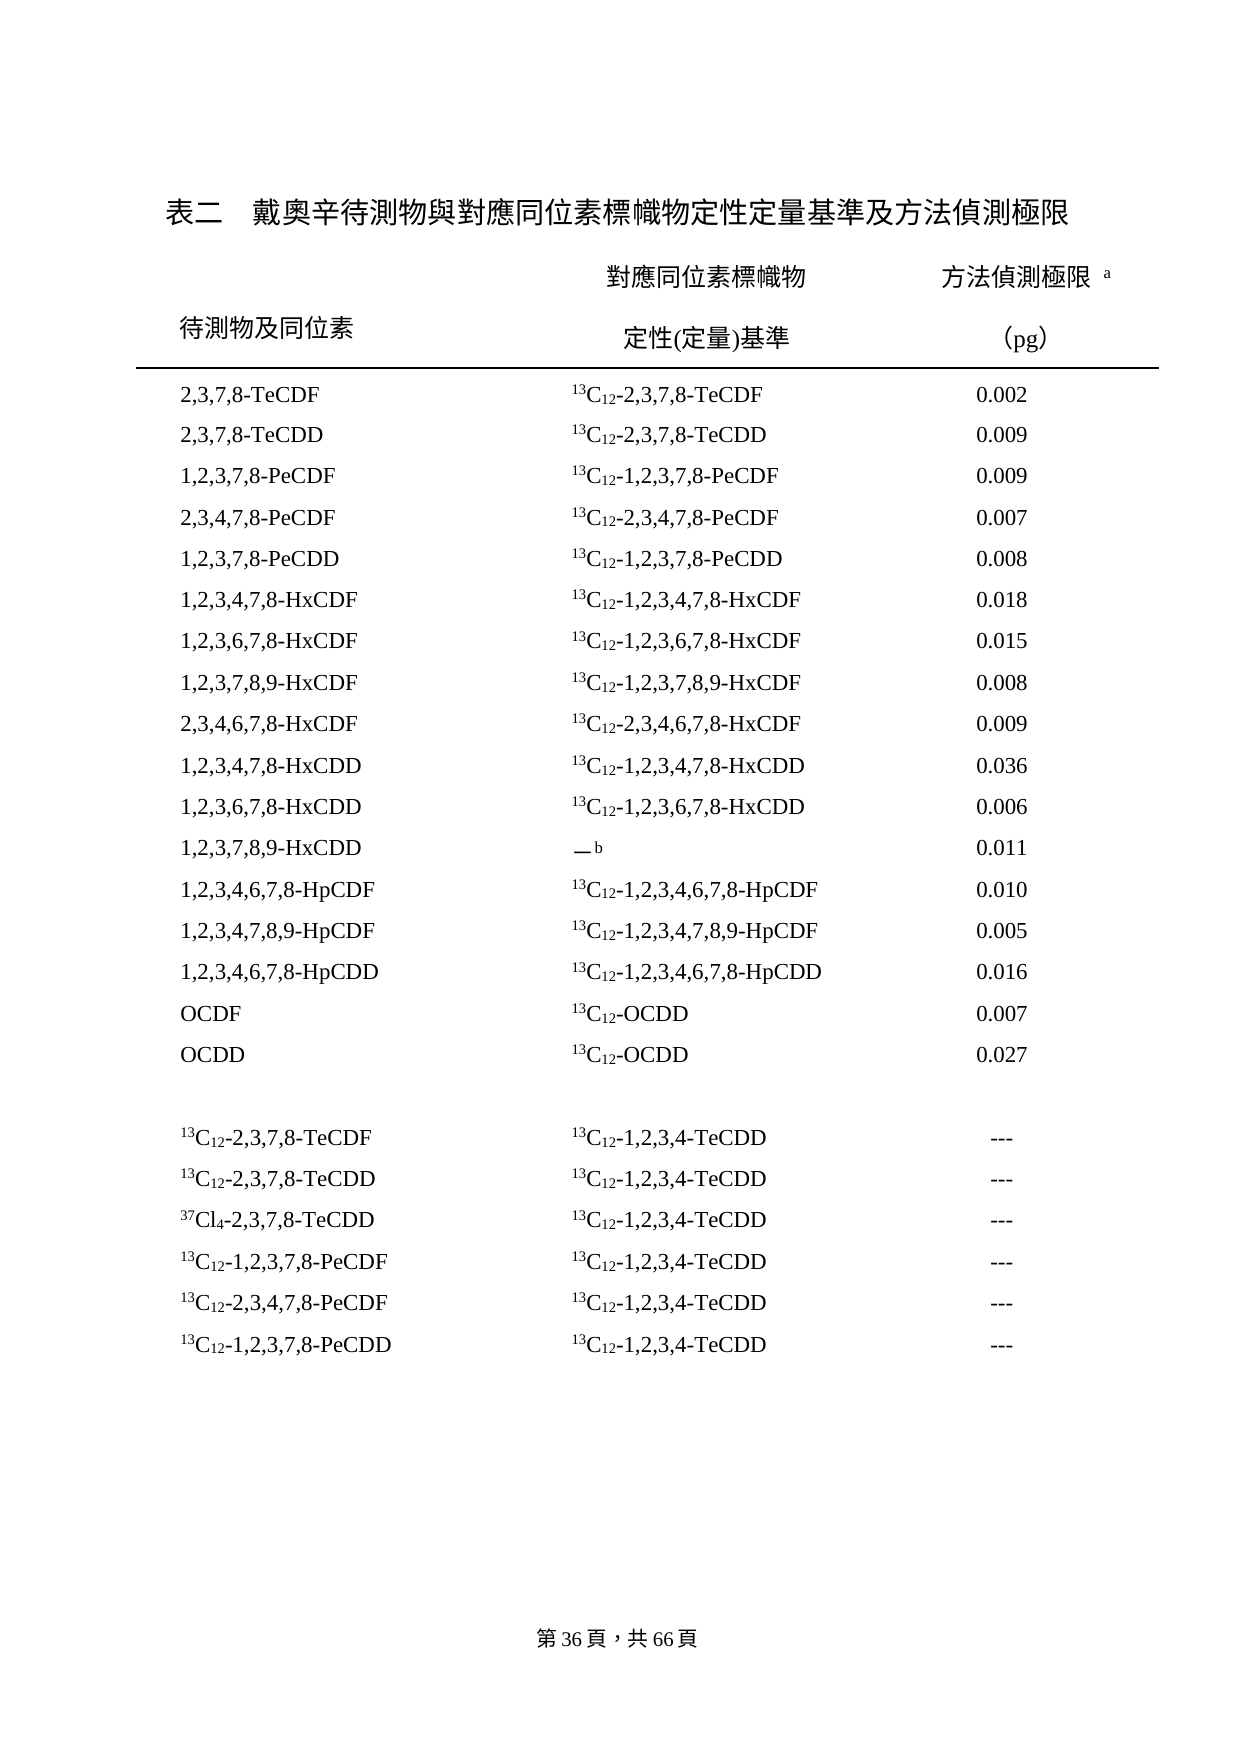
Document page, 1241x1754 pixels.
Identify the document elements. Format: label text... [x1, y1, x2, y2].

table_cell --- [845, 1318, 1158, 1359]
table_cell --- [845, 1235, 1158, 1277]
table_cell 13C12-2,3,4,7,8-PeCDF [136, 1277, 568, 1318]
table_cell 13C12-1,2,3,6,7,8-HxCDD [568, 781, 845, 822]
table_cell [1093, 1442, 1158, 1483]
table_cell 0.008 [845, 656, 1158, 698]
table_cell 13C12-2,3,7,8-TeCDD [568, 408, 845, 450]
table_cell 1,2,3,7,8-PeCDF [136, 450, 568, 491]
table_cell [136, 1360, 568, 1401]
table_cell [568, 1070, 845, 1111]
table_cell 13C12-1,2,3,7,8-PeCDD [568, 533, 845, 574]
table_cell 1,2,3,4,7,8-HxCDF [136, 574, 568, 615]
table_cell [962, 1484, 1093, 1525]
table_cell 1,2,3,6,7,8-HxCDD [136, 781, 568, 822]
table_cell 13C12-1,2,3,7,8-PeCDD [136, 1318, 568, 1359]
table_cell OCDD [136, 1029, 568, 1070]
table_cell 0.002 [845, 369, 1158, 408]
table_cell --- [845, 1194, 1158, 1235]
table_cell [568, 1484, 845, 1525]
table_cell [136, 1401, 568, 1442]
table_cell OCDF [136, 987, 568, 1029]
table_cell [136, 1070, 568, 1111]
table_cell 13C12-2,3,7,8-TeCDD [136, 1153, 568, 1194]
table_cell 0.007 [845, 987, 1158, 1029]
table_cell 0.009 [845, 450, 1158, 491]
table_cell --- [845, 1111, 1158, 1153]
table_cell [845, 1442, 962, 1483]
table_cell [1093, 1360, 1158, 1401]
table_cell --- [845, 1277, 1158, 1318]
table_cell 0.010 [845, 863, 1158, 904]
table_cell 13C12-1,2,3,7,8-PeCDF [136, 1235, 568, 1277]
table_cell 2,3,7,8-TeCDF [136, 369, 568, 408]
table_cell 2,3,4,6,7,8-HxCDF [136, 698, 568, 739]
table_cell 1,2,3,4,6,7,8-HpCDD [136, 946, 568, 987]
table_cell 0.009 [845, 698, 1158, 739]
table_cell 13C12-1,2,3,7,8,9-HxCDF [568, 656, 845, 698]
table_cell [136, 1484, 568, 1525]
table_cell [962, 1360, 1093, 1401]
table_cell [845, 1401, 962, 1442]
table_header 待測物及同位素 [136, 245, 568, 367]
table_cell 0.011 [845, 822, 1158, 863]
table_cell 13C12-1,2,3,4-TeCDD [568, 1194, 845, 1235]
table_cell [962, 1442, 1093, 1483]
table_cell 0.007 [845, 491, 1158, 532]
table_cell 13C12-1,2,3,4-TeCDD [568, 1111, 845, 1153]
text 表二 戴奧辛待測物與對應同位素標幟物定性定量基準及方法偵測極限 [148, 190, 1087, 232]
table_cell 13C12-1,2,3,4,6,7,8-HpCDD [568, 946, 845, 987]
table_cell 13C12-1,2,3,4-TeCDD [568, 1318, 845, 1359]
table_cell [568, 1360, 845, 1401]
table_cell 13C12-1,2,3,4,7,8,9-HpCDF [568, 905, 845, 946]
table_cell 1,2,3,4,7,8,9-HpCDF [136, 905, 568, 946]
table_cell 1,2,3,4,6,7,8-HpCDF [136, 863, 568, 904]
table_cell 0.018 [845, 574, 1158, 615]
table_cell 1,2,3,7,8,9-HxCDD [136, 822, 568, 863]
table_cell 13C12-1,2,3,4-TeCDD [568, 1235, 845, 1277]
table_cell 2,3,4,7,8-PeCDF [136, 491, 568, 532]
table_cell 0.036 [845, 739, 1158, 781]
table_cell [845, 1484, 962, 1525]
table_cell [845, 1070, 1158, 1111]
table_cell [568, 1401, 845, 1442]
table_cell 13C12-2,3,4,6,7,8-HxCDF [568, 698, 845, 739]
table_cell 0.006 [845, 781, 1158, 822]
table_cell [1093, 1401, 1158, 1442]
table_cell [845, 1525, 962, 1566]
table_cell 0.005 [845, 905, 1158, 946]
table_cell 13C12-2,3,7,8-TeCDF [568, 369, 845, 408]
table_header 方法偵測極限 a （pg） [845, 245, 1158, 367]
table_cell 0.009 [845, 408, 1158, 450]
table_cell 2,3,7,8-TeCDD [136, 408, 568, 450]
table_cell [568, 1525, 845, 1566]
table_cell 1,2,3,7,8-PeCDD [136, 533, 568, 574]
table_cell --- [845, 1153, 1158, 1194]
table_cell 1,2,3,4,7,8-HxCDD [136, 739, 568, 781]
table_cell 13C12-1,2,3,4,6,7,8-HpCDF [568, 863, 845, 904]
table_cell [136, 1525, 568, 1566]
table_cell 0.016 [845, 946, 1158, 987]
table_cell 1,2,3,7,8,9-HxCDF [136, 656, 568, 698]
table_cell 0.027 [845, 1029, 1158, 1070]
table_cell 37Cl4-2,3,7,8-TeCDD [136, 1194, 568, 1235]
table_cell 13C12-1,2,3,6,7,8-HxCDF [568, 615, 845, 656]
table_cell 13C12-2,3,4,7,8-PeCDF [568, 491, 845, 532]
table_cell [136, 1442, 568, 1483]
table_cell 13C12-1,2,3,4,7,8-HxCDD [568, 739, 845, 781]
table_header 對應同位素標幟物 定性(定量)基準 [568, 245, 845, 367]
table_cell 0.008 [845, 533, 1158, 574]
table_cell [845, 1360, 962, 1401]
table_cell －b [568, 822, 845, 863]
table_cell 13C12-1,2,3,4,7,8-HxCDF [568, 574, 845, 615]
table_cell 13C12-1,2,3,4-TeCDD [568, 1153, 845, 1194]
table_cell [568, 1442, 845, 1483]
table_cell [1093, 1484, 1158, 1525]
table_cell 13C12-OCDD [568, 1029, 845, 1070]
table_cell [962, 1401, 1093, 1442]
table_cell [962, 1525, 1093, 1566]
table_cell 0.015 [845, 615, 1158, 656]
table_cell [1093, 1525, 1158, 1566]
table_cell 1,2,3,6,7,8-HxCDF [136, 615, 568, 656]
table_cell 13C12-OCDD [568, 987, 845, 1029]
table_cell 13C12-1,2,3,4-TeCDD [568, 1277, 845, 1318]
table_cell 13C12-2,3,7,8-TeCDF [136, 1111, 568, 1153]
table_cell 13C12-1,2,3,7,8-PeCDF [568, 450, 845, 491]
